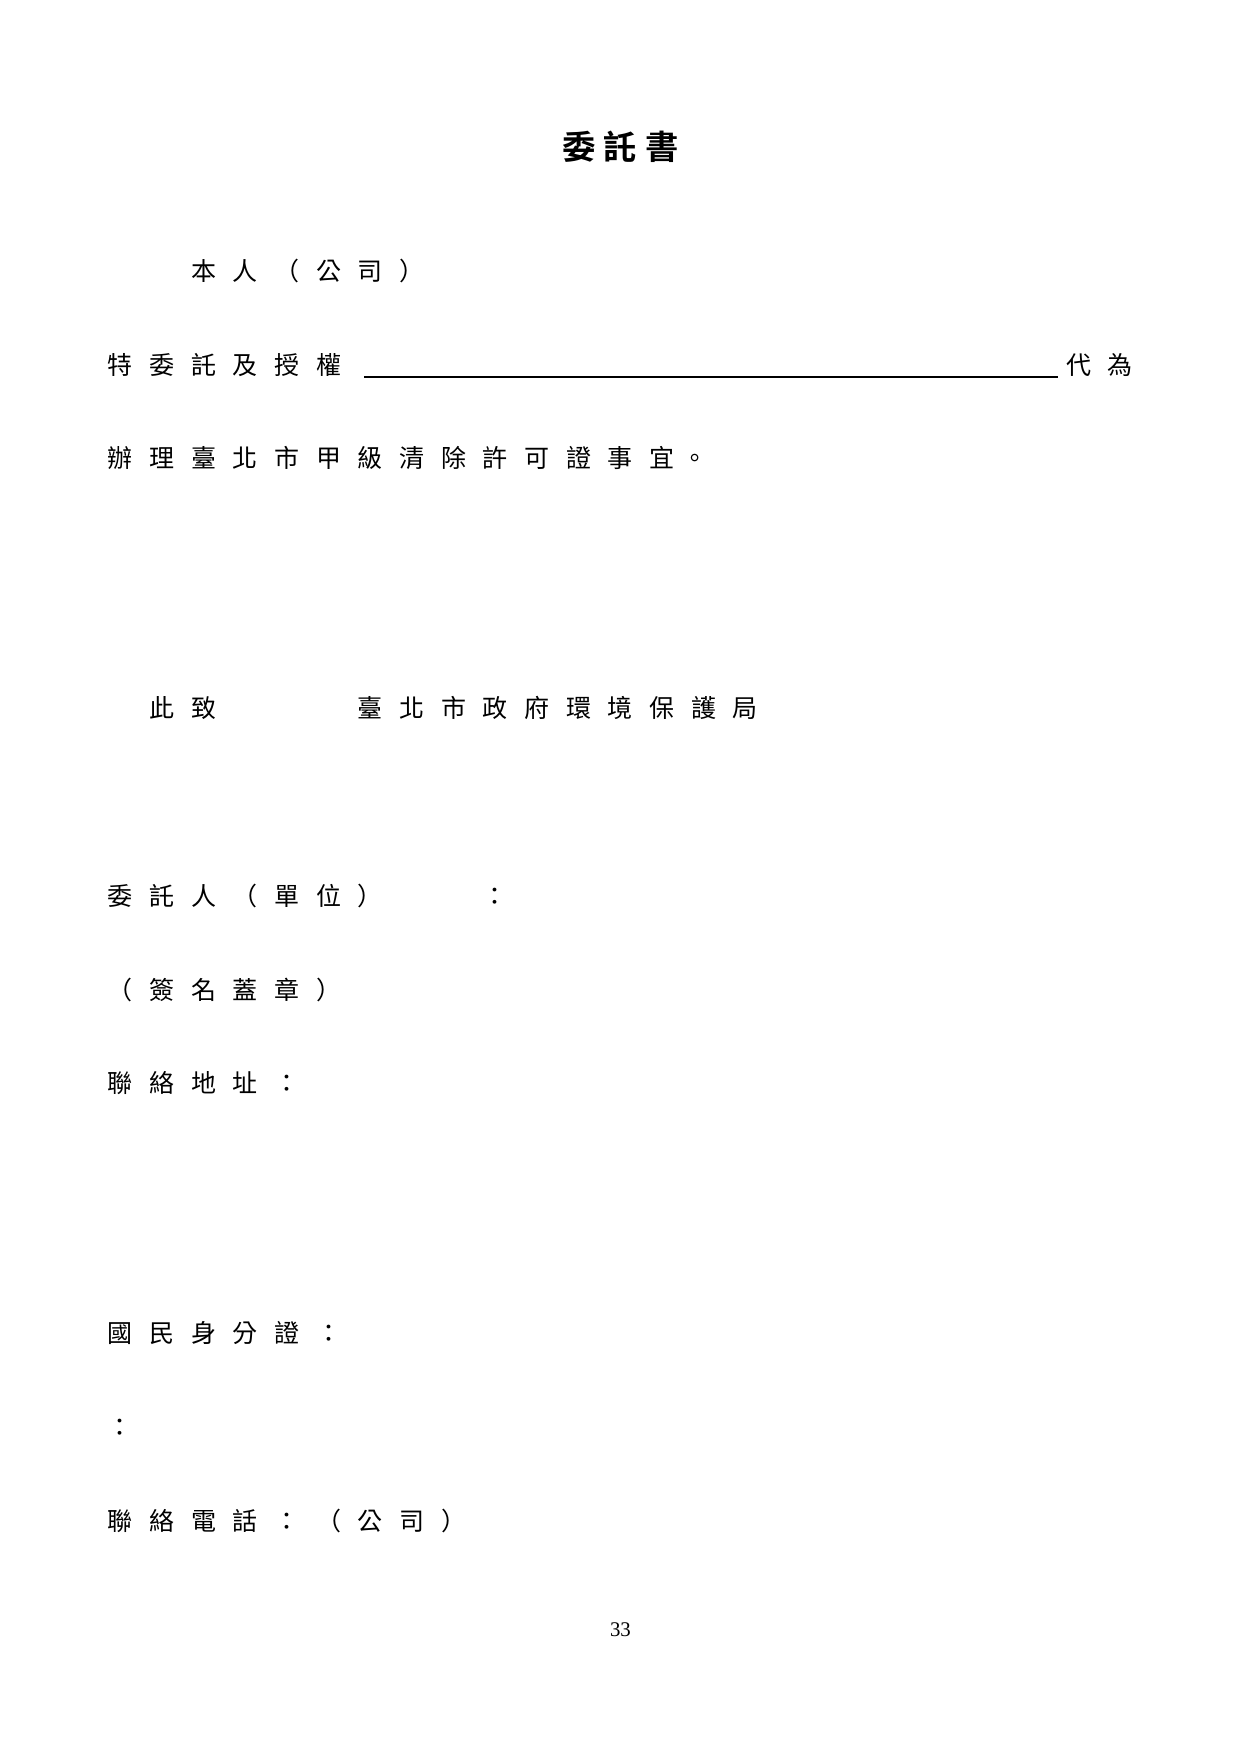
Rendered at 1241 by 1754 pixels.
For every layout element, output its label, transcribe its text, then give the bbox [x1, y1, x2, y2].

text 委託人（單位） ： （簽名蓋章） [99, 853, 1141, 1009]
text 聯絡電話：（公司） [99, 1478, 1141, 1540]
text 本人（公司） 特委託及授權 代為辦理臺北市甲級清除許可證事宜。 [99, 228, 1141, 478]
text 國民身分證： ： [99, 1290, 1141, 1447]
text 委託書 [99, 103, 1141, 165]
text 此致 臺北市政府環境保護局 [99, 665, 1141, 728]
text 聯絡地址： [99, 1040, 1141, 1103]
